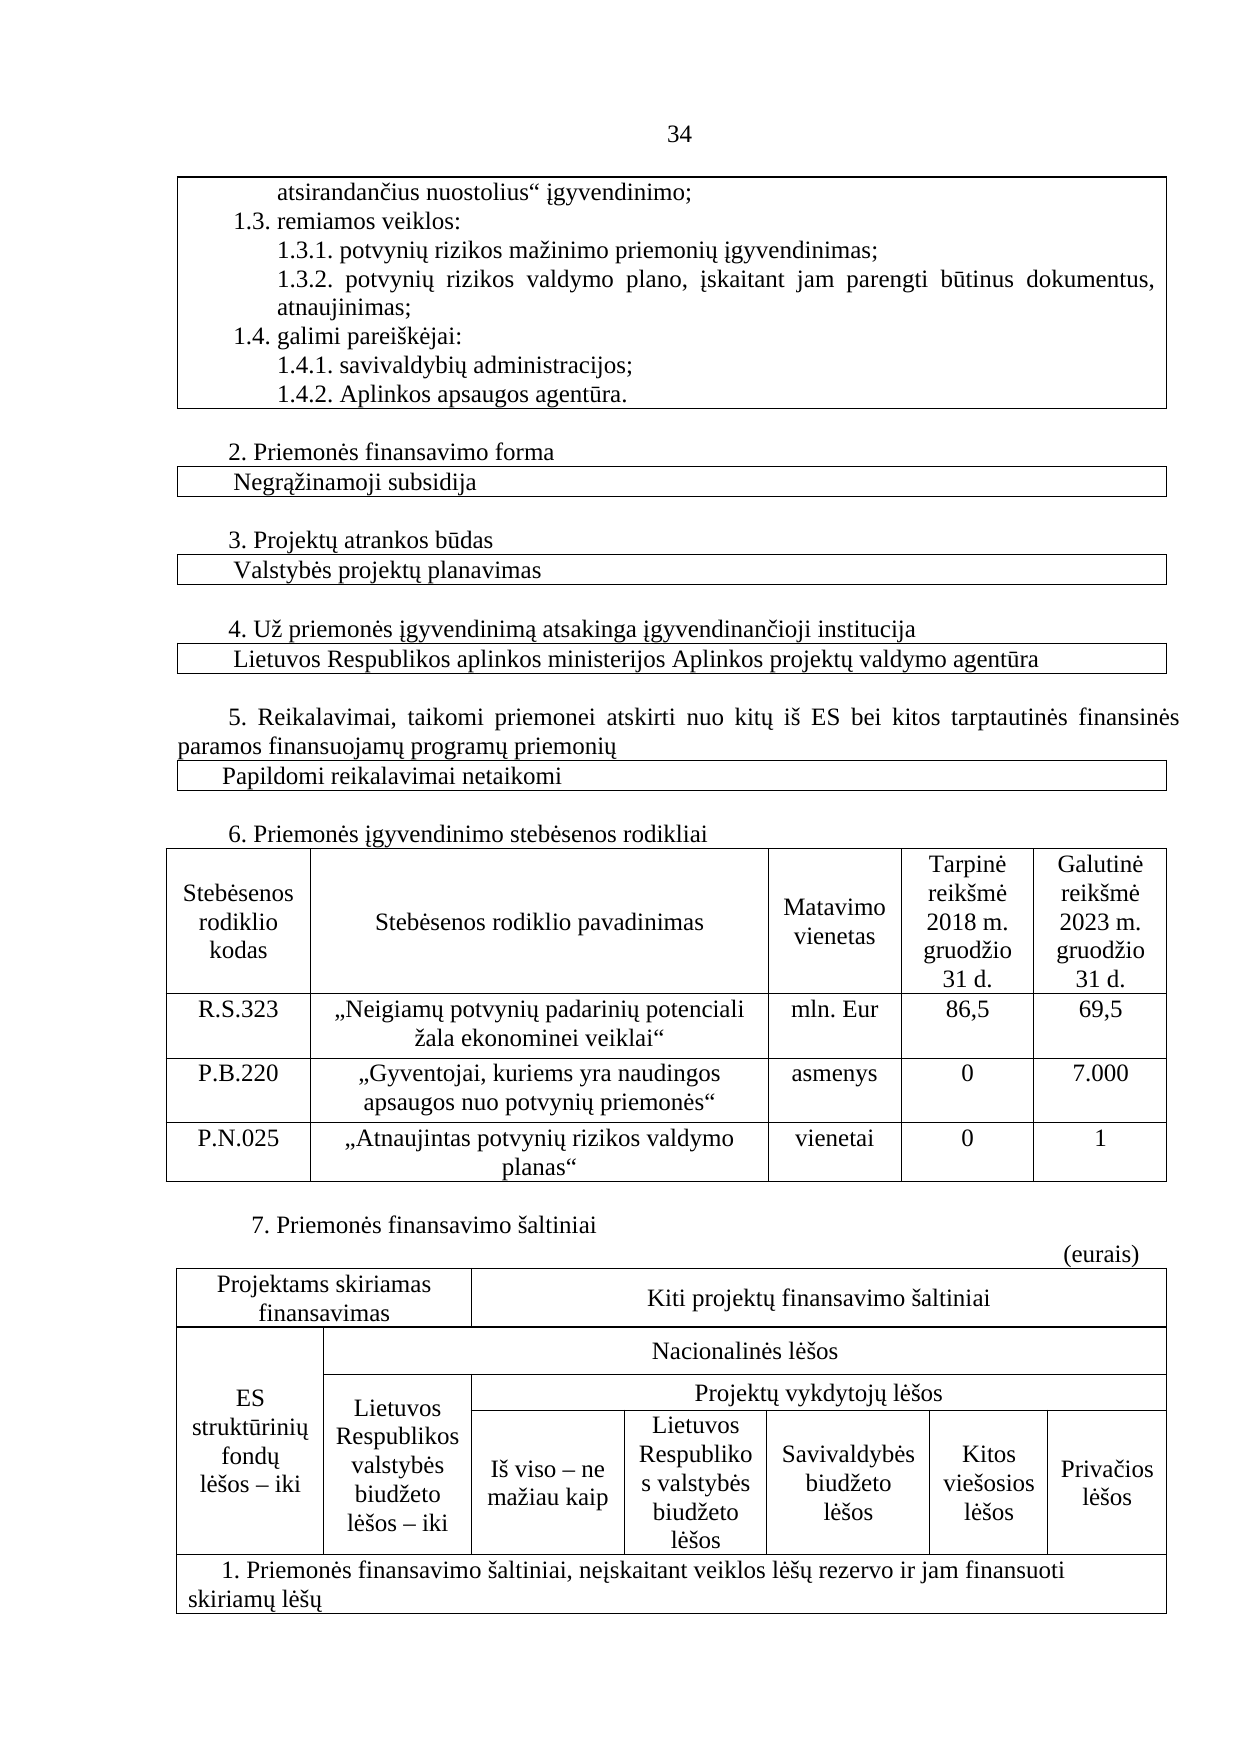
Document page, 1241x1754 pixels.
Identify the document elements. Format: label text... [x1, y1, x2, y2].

text 3. Projektų atrankos būdas [222, 526, 1181, 554]
table_cell P.B.220 [167, 1059, 310, 1122]
table_header atsirandančius nuostolius“ įgyvendinimo; 1.3. remiamos veiklos: 1.3.1. potvynių rizikos mažinimo priemonių įgyvendinimas; 1.3.2. potvynių rizikos valdymo plano, įskaitant jam parengti būtinus dokumentus, atnaujinimas; 1.4. galimi pareiškėjai: 1.4.1. savivaldybių administracijos; 1.4.2. Aplinkos apsaugos agentūra. [178, 178, 1166, 407]
text (eurais) [266, 1239, 1181, 1268]
table_cell asmenys [769, 1059, 901, 1122]
text 7. Priemonės finansavimo šaltiniai [251, 1210, 1181, 1239]
text 6. Priemonės įgyvendinimo stebėsenos rodikliai [222, 819, 1181, 848]
table_cell Iš viso – ne mažiau kaip [472, 1411, 624, 1554]
table_header Projektams skiriamas finansavimas [177, 1269, 471, 1326]
table_cell „Gyventojai, kuriems yra naudingos apsaugos nuo potvynių priemonės“ [311, 1059, 768, 1122]
table_cell 86,5 [902, 994, 1033, 1057]
table_cell Savivaldybės biudžeto lėšos [767, 1411, 929, 1554]
table_header Papildomi reikalavimai netaikomi [178, 761, 1166, 789]
table_cell Lietuvos Respublikos valstybės biudžeto lėšos [625, 1411, 766, 1554]
table_cell vienetai [769, 1123, 901, 1181]
table_header Negrąžinamoji subsidija [178, 467, 1166, 496]
table_cell Projektų vykdytojų lėšos [472, 1375, 1166, 1409]
table_cell 1. Priemonės finansavimo šaltiniai, neįskaitant veiklos lėšų rezervo ir jam finansuoti skiriamų lėšų [177, 1555, 1166, 1613]
table_cell 7.000 [1034, 1059, 1166, 1122]
table_header Valstybės projektų planavimas [178, 555, 1166, 584]
table_cell 1 [1034, 1123, 1166, 1181]
text 2. Priemonės finansavimo forma [222, 437, 1181, 466]
table_cell 0 [902, 1123, 1033, 1181]
table_cell Privačios lėšos [1048, 1411, 1166, 1554]
table_header Tarpinė reikšmė 2018 m. gruodžio 31 d. [902, 849, 1033, 993]
table_cell „Atnaujintas potvynių rizikos valdymo planas“ [311, 1123, 768, 1181]
table_header Lietuvos Respublikos aplinkos ministerijos Aplinkos projektų valdymo agentūra [178, 644, 1166, 672]
table_cell Kitos viešosios lėšos [930, 1411, 1047, 1554]
table_cell R.S.323 [167, 994, 310, 1057]
table_cell „Neigiamų potvynių padarinių potenciali žala ekonominei veiklai“ [311, 994, 768, 1057]
text 5. Reikalavimai, taikomi priemonei atskirti nuo kitų iš ES bei kitos tarptautinės finansinės paramos finansuojamų programų priemonių [177, 702, 1181, 760]
table_cell Nacionalinės lėšos [324, 1328, 1166, 1374]
text 4. Už priemonės įgyvendinimą atsakinga įgyvendinančioji institucija [222, 614, 1181, 643]
table_header Stebėsenos rodiklio pavadinimas [311, 849, 768, 993]
table_header Matavimo vienetas [769, 849, 901, 993]
table_header Kiti projektų finansavimo šaltiniai [472, 1269, 1166, 1326]
table_header Stebėsenos rodiklio kodas [167, 849, 310, 993]
table_header Galutinė reikšmė 2023 m. gruodžio 31 d. [1034, 849, 1166, 993]
table_cell ES struktūrinių fondų lėšos – iki [177, 1328, 323, 1554]
table_cell 0 [902, 1059, 1033, 1122]
table_cell Lietuvos Respublikos valstybės biudžeto lėšos – iki [324, 1375, 471, 1554]
table_cell mln. Eur [769, 994, 901, 1057]
table_cell P.N.025 [167, 1123, 310, 1181]
table_cell 69,5 [1034, 994, 1166, 1057]
